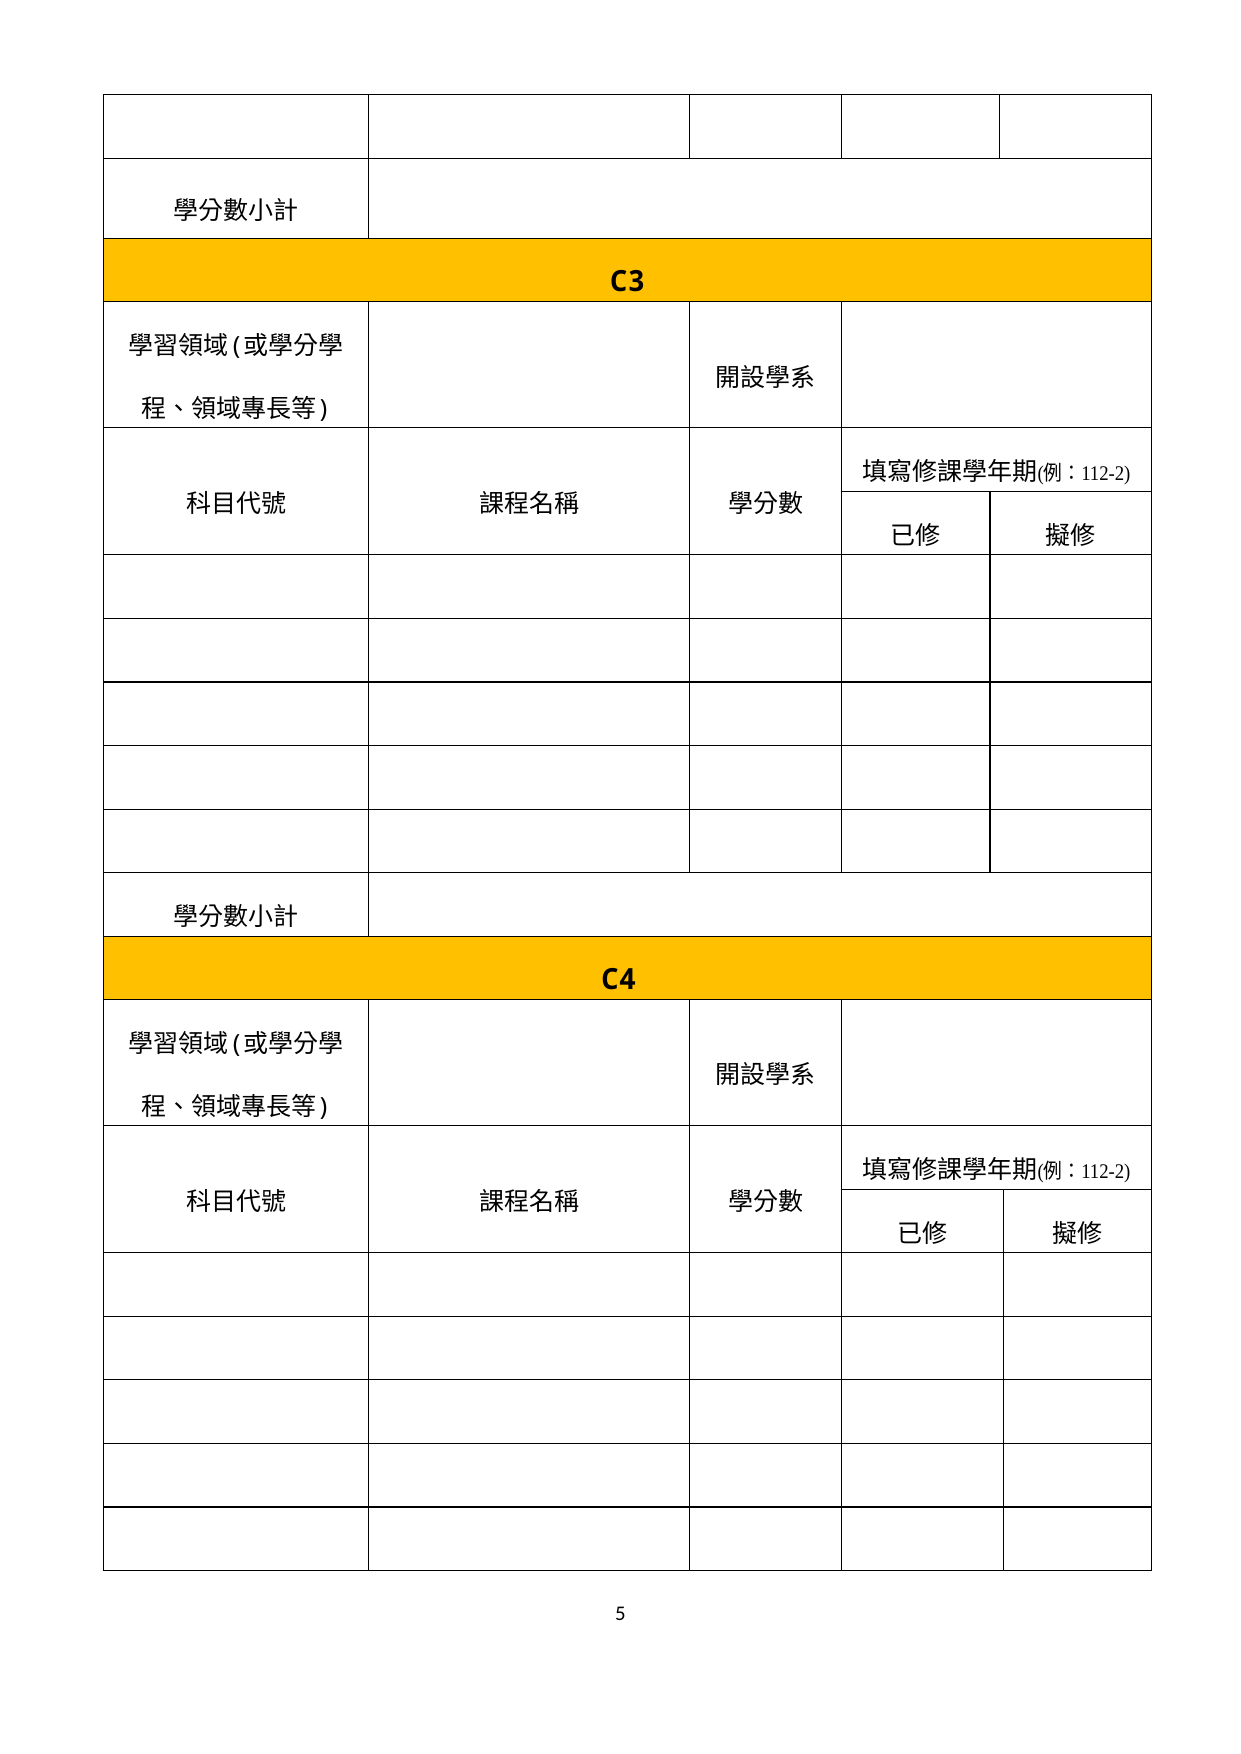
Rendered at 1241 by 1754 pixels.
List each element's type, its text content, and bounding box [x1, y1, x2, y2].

table_cell [1004, 1380, 1151, 1443]
table_cell C4 [104, 937, 1151, 999]
table_cell [369, 619, 689, 681]
table_cell [1004, 1253, 1151, 1316]
table_cell 學習領域(或學分學程、領域專長等) [104, 1000, 368, 1125]
table_cell [1000, 95, 1151, 158]
table_cell [104, 95, 368, 158]
table_cell [842, 1000, 1151, 1125]
table_cell [1004, 1317, 1151, 1379]
table_cell [991, 746, 1151, 808]
table_cell 開設學系 [690, 1000, 841, 1125]
table_cell [690, 1317, 841, 1379]
table_cell [991, 619, 1151, 681]
table_cell [842, 1380, 1003, 1443]
table_cell 填寫修課學年期(例：112-2) [842, 1126, 1151, 1189]
table_cell [842, 746, 989, 808]
table_cell [690, 555, 841, 618]
table_cell 開設學系 [690, 302, 841, 427]
table_cell 學分數 [690, 1126, 841, 1252]
table_cell [369, 159, 1151, 238]
table_cell 學分數 [690, 428, 841, 554]
table_cell [369, 873, 1151, 936]
table_cell [369, 555, 689, 618]
table_cell [991, 810, 1151, 872]
table_cell 已修 [842, 492, 989, 554]
table_cell [842, 1508, 1003, 1570]
table_cell [842, 810, 989, 872]
table_cell [690, 1253, 841, 1316]
table_cell [369, 1380, 689, 1443]
table_cell [104, 683, 368, 745]
table_cell [369, 1000, 689, 1125]
table_cell [369, 683, 689, 745]
table_cell [690, 1508, 841, 1570]
table_cell 課程名稱 [369, 428, 689, 554]
table_cell [104, 555, 368, 618]
table_cell [104, 619, 368, 681]
table_cell [369, 746, 689, 808]
table_cell [842, 1317, 1003, 1379]
table_cell [1004, 1444, 1151, 1506]
table_cell [690, 95, 841, 158]
table_cell [690, 1444, 841, 1506]
table_cell [690, 683, 841, 745]
table_cell [1004, 1508, 1151, 1570]
table_cell 擬修 [1004, 1190, 1151, 1252]
table_cell [369, 810, 689, 872]
table_cell [842, 95, 999, 158]
table_cell [104, 746, 368, 808]
table_cell [104, 1508, 368, 1570]
table_cell [842, 1253, 1003, 1316]
table_cell [369, 1444, 689, 1506]
table_cell [991, 683, 1151, 745]
table_cell [104, 1444, 368, 1506]
table_cell [842, 683, 989, 745]
table_cell 學分數小計 [104, 159, 368, 238]
table_cell [690, 1380, 841, 1443]
table_cell [369, 1508, 689, 1570]
table_cell [842, 555, 989, 618]
table_cell [842, 619, 989, 681]
table_cell 科目代號 [104, 428, 368, 554]
table_cell [991, 555, 1151, 618]
table_cell 已修 [842, 1190, 1003, 1252]
table_cell 課程名稱 [369, 1126, 689, 1252]
table_cell [842, 302, 1151, 427]
table_cell [369, 302, 689, 427]
table_cell [369, 1253, 689, 1316]
table_cell [104, 810, 368, 872]
table_cell 學分數小計 [104, 873, 368, 936]
table_cell 擬修 [991, 492, 1151, 554]
table_cell 填寫修課學年期(例：112-2) [842, 428, 1151, 491]
table_cell [842, 1444, 1003, 1506]
table_cell [104, 1253, 368, 1316]
table_cell 科目代號 [104, 1126, 368, 1252]
table_cell [104, 1380, 368, 1443]
table_cell [104, 1317, 368, 1379]
table_cell 學習領域(或學分學程、領域專長等) [104, 302, 368, 427]
table_cell [690, 746, 841, 808]
table_cell [369, 95, 689, 158]
table_cell [690, 619, 841, 681]
table_cell C3 [104, 239, 1151, 301]
table_cell [690, 810, 841, 872]
table_cell [369, 1317, 689, 1379]
